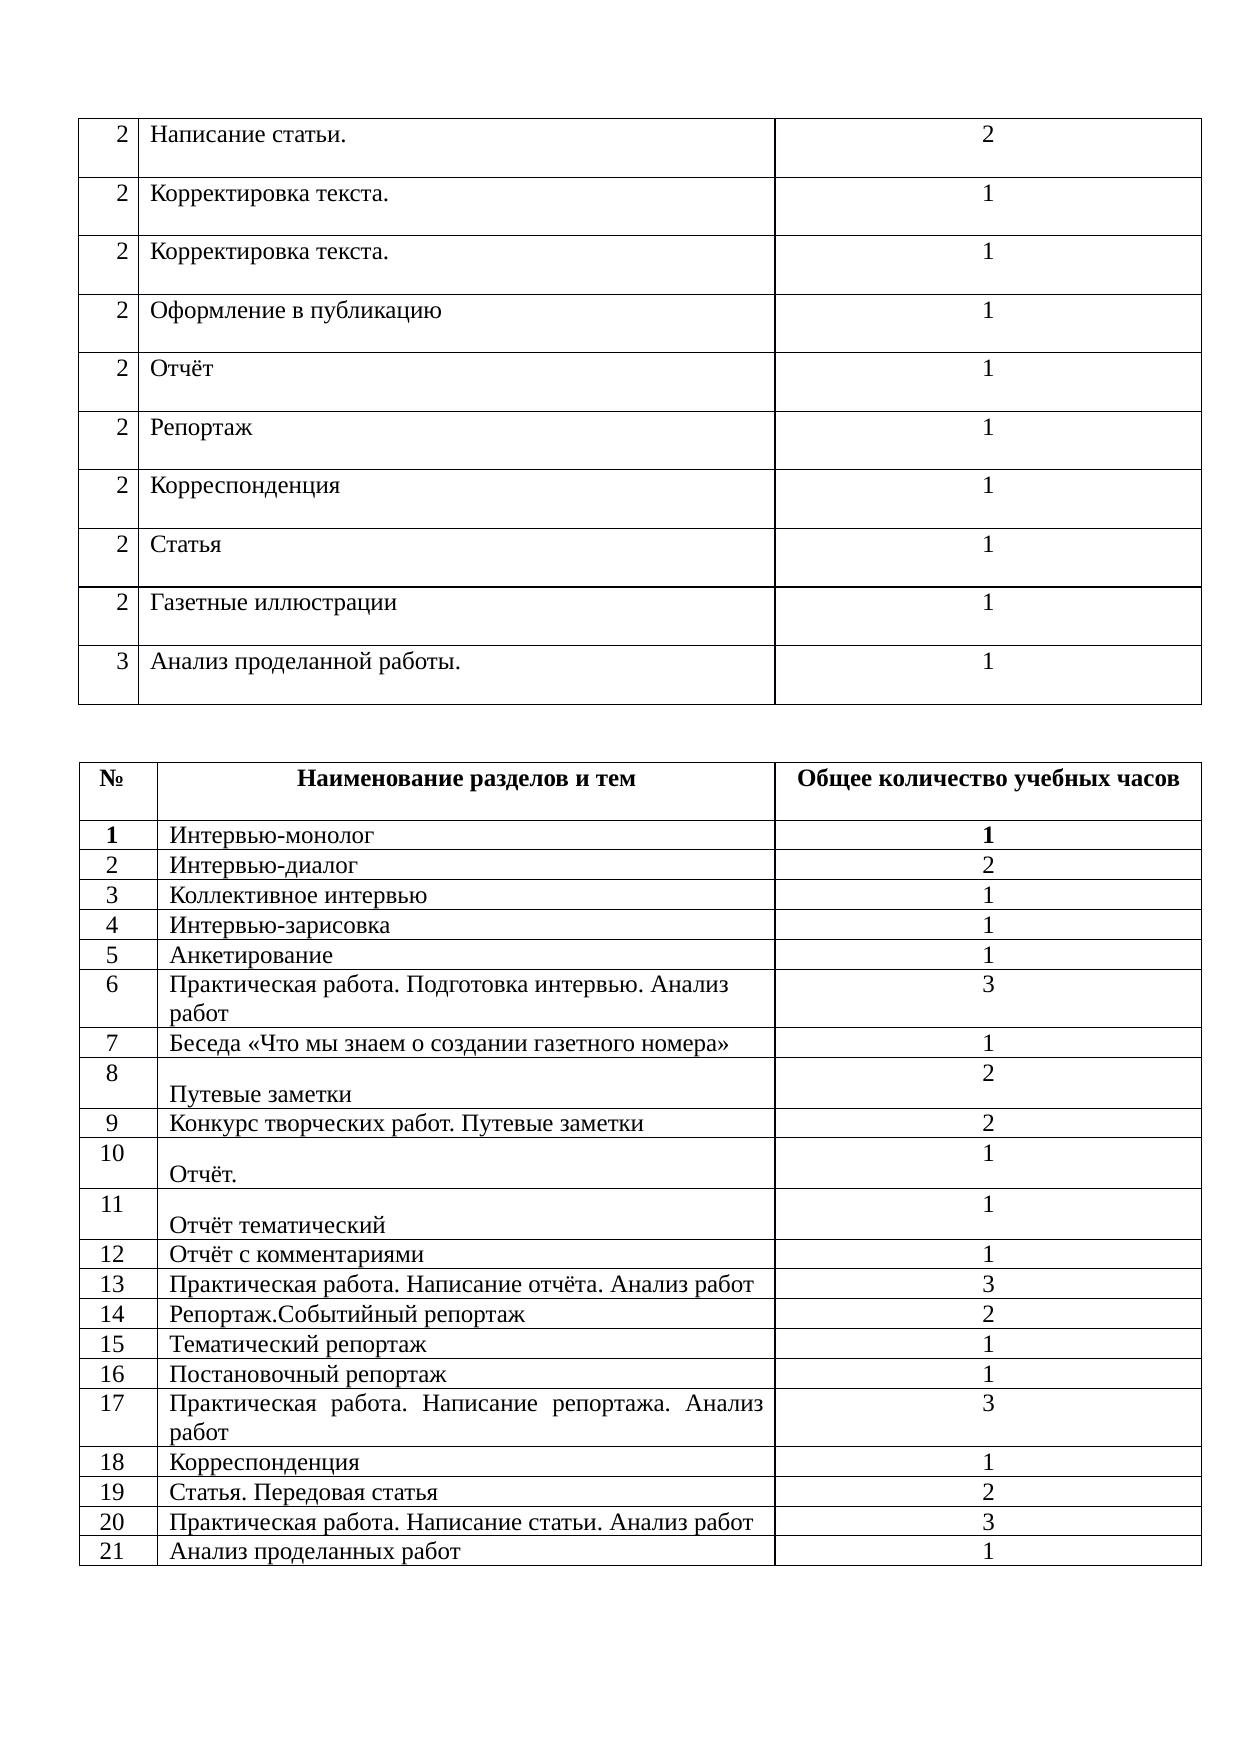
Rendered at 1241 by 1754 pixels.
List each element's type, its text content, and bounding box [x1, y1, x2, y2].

table_cell Статья. Передовая статья [158, 1477, 774, 1506]
table_cell 4 [80, 910, 157, 939]
table_cell 29 [79, 588, 138, 645]
table_cell 11 [80, 1189, 157, 1238]
table_cell Беседа «Что мы знаем о создании газетного номера» [158, 1028, 774, 1057]
table_cell 3 [776, 1507, 1201, 1535]
table_cell 1 [80, 821, 157, 849]
table_cell Корректировка текста. [139, 178, 774, 235]
table_cell 12 [80, 1240, 157, 1268]
table_cell 8 [80, 1058, 157, 1107]
table_cell 1 [776, 353, 1201, 411]
table_cell 1 [776, 821, 1201, 849]
table_header Наименование разделов и тем [158, 763, 774, 819]
table_cell 1 [776, 529, 1201, 586]
table_cell 1 [776, 178, 1201, 235]
table_cell Корреспонденция [139, 470, 774, 528]
table_cell Анализ проделанных работ [158, 1536, 774, 1565]
table_cell 22 [79, 178, 138, 235]
table_cell 1 [776, 1447, 1201, 1476]
table_cell 1 [776, 1028, 1201, 1057]
table_cell 5 [80, 940, 157, 968]
table_cell 25 [79, 353, 138, 411]
table_cell 19 [80, 1477, 157, 1506]
table_cell Анкетирование [158, 940, 774, 968]
table_cell 13 [80, 1269, 157, 1298]
table_cell 2 [776, 1109, 1201, 1137]
table_cell Статья [139, 529, 774, 586]
table_cell 1 [776, 236, 1201, 294]
table_cell Оформление в публикацию [139, 295, 774, 352]
table_cell Постановочный репортаж [158, 1359, 774, 1387]
table_cell 1 [776, 646, 1201, 703]
table_cell Газетные иллюстрации [139, 588, 774, 645]
table_cell 28 [79, 529, 138, 586]
table_cell 3 [776, 1389, 1201, 1446]
table_cell Отчёт с комментариями [158, 1240, 774, 1268]
table_cell Репортаж [139, 412, 774, 469]
table_cell 1 [776, 295, 1201, 352]
table_cell 3 [80, 880, 157, 909]
table_cell Практическая работа. Написание репортажа. Анализ работ [158, 1389, 774, 1446]
table_cell 14 [80, 1299, 157, 1328]
table_cell 1 [776, 940, 1201, 968]
table_cell 2 [776, 1477, 1201, 1506]
table_cell 9 [80, 1109, 157, 1137]
table_cell 3 [776, 970, 1201, 1027]
table_cell 1 [776, 880, 1201, 909]
table_cell Анализ проделанной работы. [139, 646, 774, 703]
table_cell 1 [776, 910, 1201, 939]
table_cell 2 [776, 119, 1201, 177]
table_header Общее количество учебных часов [776, 763, 1201, 819]
table_cell 20 [80, 1507, 157, 1535]
table_cell 24 [79, 295, 138, 352]
table_cell 1 [776, 588, 1201, 645]
table_cell 1 [776, 412, 1201, 469]
table_cell 2 [776, 850, 1201, 879]
table_cell 23 [79, 236, 138, 294]
table_cell Коллективное интервью [158, 880, 774, 909]
table_cell 1 [776, 1359, 1201, 1387]
table_cell 1 [776, 1536, 1201, 1565]
table_cell Практическая работа. Подготовка интервью. Анализ работ [158, 970, 774, 1027]
table_cell 2 [80, 850, 157, 879]
table_cell 2 [776, 1299, 1201, 1328]
table_cell Корректировка текста. [139, 236, 774, 294]
table_cell 16 [80, 1359, 157, 1387]
table_cell 26 [79, 412, 138, 469]
table_cell Отчёт [139, 353, 774, 411]
table_cell 1 [776, 1189, 1201, 1238]
table_cell 3 [776, 1269, 1201, 1298]
table_cell 10 [80, 1138, 157, 1188]
table_cell 1 [776, 1240, 1201, 1268]
table_cell Конкурс творческих работ. Путевые заметки [158, 1109, 774, 1137]
table_cell 1 [776, 1329, 1201, 1358]
table_cell Интервью-диалог [158, 850, 774, 879]
table_cell 1 [776, 1138, 1201, 1188]
table_cell 21 [80, 1536, 157, 1565]
table_cell Репортаж.Событийный репортаж [158, 1299, 774, 1328]
table_cell Практическая работа. Написание статьи. Анализ работ [158, 1507, 774, 1535]
table_cell Написание статьи. [139, 119, 774, 177]
table_cell 7 [80, 1028, 157, 1057]
table_cell Практическая работа. Написание отчёта. Анализ работ [158, 1269, 774, 1298]
table_cell Путевые заметки [158, 1058, 774, 1107]
table_cell 30 [79, 646, 138, 703]
table_cell Тематический репортаж [158, 1329, 774, 1358]
table_header № [80, 763, 157, 819]
table_cell 2 [776, 1058, 1201, 1107]
table_cell Отчёт. [158, 1138, 774, 1188]
table_cell Корреспонденция [158, 1447, 774, 1476]
table_cell 6 [80, 970, 157, 1027]
table_cell 18 [80, 1447, 157, 1476]
table_cell 15 [80, 1329, 157, 1358]
table_cell Интервью-монолог [158, 821, 774, 849]
table_cell Отчёт тематический [158, 1189, 774, 1238]
table_cell 17 [80, 1389, 157, 1446]
table_cell Интервью-зарисовка [158, 910, 774, 939]
table_cell 1 [776, 470, 1201, 528]
table_cell 21 [79, 119, 138, 177]
table_cell 27 [79, 470, 138, 528]
